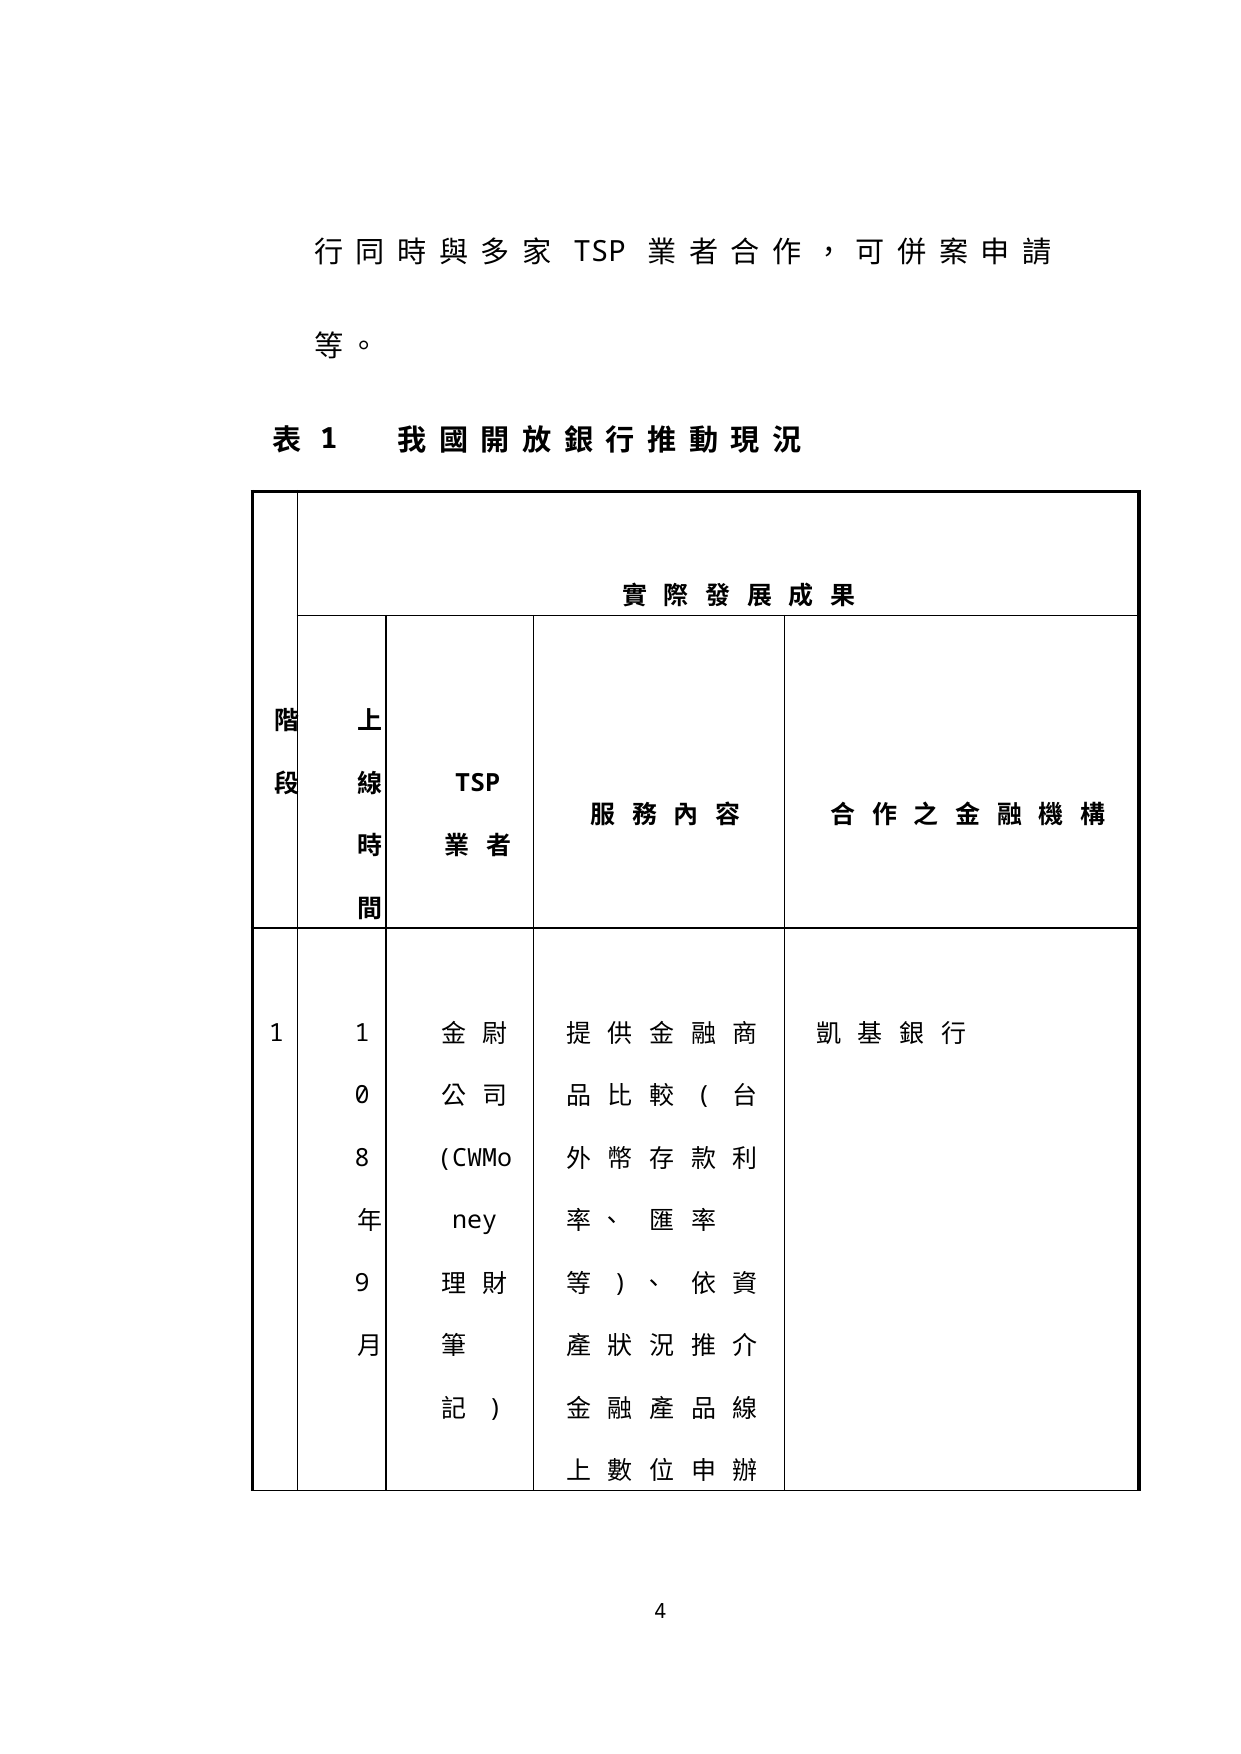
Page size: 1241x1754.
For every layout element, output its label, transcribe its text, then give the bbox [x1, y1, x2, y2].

table_cell 合作之金融機構 [785, 616, 1137, 927]
table_cell 1 [254, 929, 297, 1490]
table_cell TSP業者 [387, 616, 533, 927]
table_cell 108年9月 [298, 929, 385, 1490]
text 檢視我國目前推動開放銀行之現況，第1階段已於108年9月上線，截至110年7月底止，已有4家TSP業者，提供金融商品比較、試算保險商品價格並適時推介合適之金融商品等服務，合作金融機構累計共20家。第2階段則於110年1月上線，截至110年7月底止，共有遠傳電信及臺灣集中保管結算所2家TSP業者，提供證券、基金、使用者帳戶、信用卡交易明細等資訊及數位服務，合作金融機構累計共9家(詳表1)，自願參與第2階段之銀行較第1階段減少11家。詢據金管會略以，因第2階段涉及客戶資料，銀行對於選擇TSP業者合作之要求較為嚴謹，且銀行公會自律規範及財金公司資安標準等規定涵蓋範圍亦較第1階段為廣，業者須規劃調整相關資訊系統及設備，爰參與第2階段之銀行數相對較低；該會為簡化第2階段申請或審核程序，已採行若干措施，如銀行同時與多家TSP業者合作，可併案申請等。 [271, 177, 1058, 365]
table_cell 提供金融商品比較(台外幣存款利率、匯率等)、依資產狀況推介金融產品線上數位申辦 [534, 929, 784, 1490]
table_header 實際發展成果 [298, 493, 1137, 615]
text 表1 我國開放銀行推動現況 [214, 365, 1087, 490]
table_cell 上線 時間 [298, 616, 385, 927]
table_cell 服務內容 [534, 616, 784, 927]
table_header 階段 [254, 493, 297, 927]
table_cell 金尉公司 (CWMoney理財筆記) [387, 929, 533, 1490]
table_cell 凱基銀行 [785, 929, 1137, 1490]
